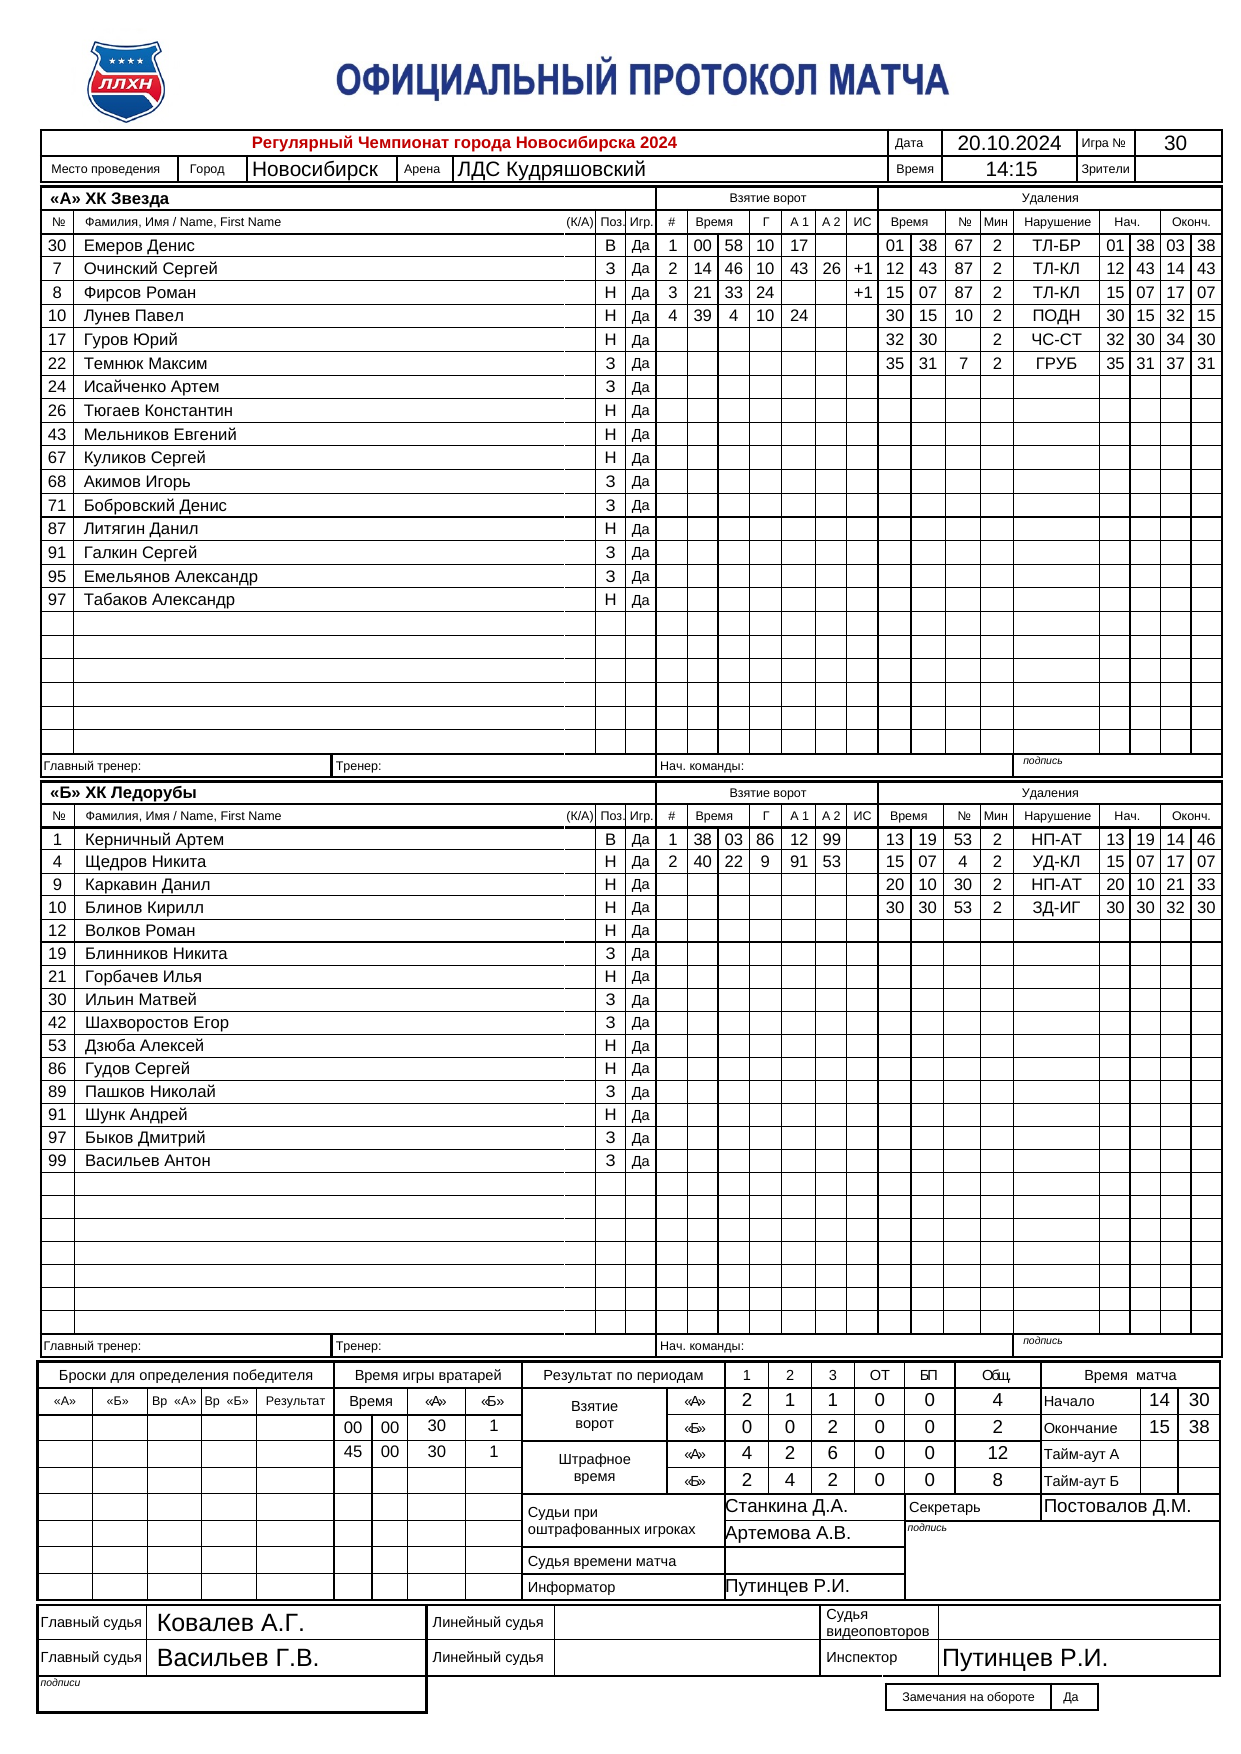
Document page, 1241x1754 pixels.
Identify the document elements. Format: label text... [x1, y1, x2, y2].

table_cell 9 [750, 850, 781, 872]
table_cell # [657, 805, 687, 826]
table_cell 30 [1100, 896, 1129, 918]
table_cell [1099, 1682, 1220, 1711]
table_cell Главный тренер: [42, 1335, 330, 1356]
table_header 20.10.2024 [943, 131, 1076, 155]
table_cell [74, 636, 564, 658]
table_cell 03 [719, 829, 749, 849]
table_cell 53 [944, 829, 980, 849]
picture [5, 28, 1179, 129]
table_cell Мельников Евгений [74, 423, 564, 445]
table_cell [847, 328, 877, 351]
table_cell А 1 [782, 211, 815, 233]
table_cell 37 [1161, 352, 1190, 374]
table_cell [1014, 636, 1099, 658]
table_cell [946, 730, 980, 753]
table_cell [565, 730, 595, 753]
table_cell [202, 1521, 256, 1546]
table_cell Игр. [626, 211, 655, 233]
table_cell 33 [719, 281, 749, 303]
table_cell Да [626, 494, 655, 516]
table_cell [719, 636, 749, 658]
table_cell [847, 989, 877, 1011]
table_header Время матча [1042, 1363, 1219, 1387]
table_cell [565, 518, 595, 540]
table_cell [1100, 1265, 1129, 1287]
table_cell 15 [1100, 281, 1129, 303]
table_cell «А» [39, 1389, 92, 1413]
table_cell З [596, 1012, 625, 1033]
table_cell Темнюк Максим [74, 352, 564, 374]
table_cell 95 [42, 565, 73, 587]
table_cell [1014, 612, 1099, 634]
table_cell [565, 1150, 595, 1172]
table_cell Куликов Сергей [74, 446, 564, 469]
table_cell [202, 1441, 256, 1467]
table_cell [816, 943, 846, 964]
table_cell [912, 470, 945, 493]
table_cell [816, 1150, 846, 1172]
table_cell [657, 1265, 687, 1287]
table_cell [912, 1081, 943, 1103]
table_cell [847, 683, 877, 706]
table_cell Да [626, 874, 655, 895]
table_cell [847, 541, 877, 564]
table_cell [202, 1547, 256, 1573]
table_cell [750, 636, 781, 658]
table_cell [847, 896, 877, 918]
table_cell [1161, 518, 1190, 540]
table_cell [42, 683, 73, 706]
table_cell [782, 920, 815, 941]
table_cell Время [889, 157, 941, 181]
table_cell 38 [688, 829, 717, 849]
table_cell 24 [42, 376, 73, 398]
table_cell [750, 1127, 781, 1149]
table_cell [879, 1196, 910, 1218]
table_cell [1131, 1196, 1160, 1218]
table_cell [816, 1219, 846, 1241]
table_cell [565, 446, 595, 469]
table_cell [847, 399, 877, 422]
table_cell [42, 636, 73, 658]
table_cell [981, 399, 1013, 422]
table_cell Путинцев Р.И. [939, 1640, 1219, 1675]
table_cell [1131, 943, 1160, 964]
table_cell [782, 446, 815, 469]
table_cell [816, 541, 846, 564]
table_cell Да [626, 920, 655, 941]
table_cell [782, 966, 815, 987]
table_cell 30 [1131, 896, 1160, 918]
table_cell 53 [944, 896, 980, 918]
table_cell [39, 1574, 92, 1599]
table_cell [879, 1150, 910, 1172]
table_cell Н [596, 305, 625, 327]
table_cell [1161, 1012, 1190, 1033]
table_cell Щедров Никита [75, 850, 564, 872]
table_cell [816, 1104, 846, 1126]
table_cell [981, 518, 1013, 540]
table_cell [202, 1574, 256, 1599]
table_cell [657, 1288, 687, 1310]
table_cell [1100, 1058, 1129, 1079]
table_cell [565, 423, 595, 445]
table_cell Да [626, 588, 655, 611]
table_cell [1014, 518, 1099, 540]
table_cell Блинников Никита [75, 943, 564, 964]
table_cell ГРУБ [1014, 352, 1099, 374]
table_cell 12 [782, 829, 815, 849]
table_cell [816, 470, 846, 493]
table_cell [1192, 1288, 1221, 1310]
table_cell Гуров Юрий [74, 328, 564, 351]
table_cell [688, 943, 717, 964]
table_cell ИС [847, 211, 877, 233]
table_cell [782, 518, 815, 540]
table_cell № [944, 805, 980, 826]
table_cell [847, 1058, 877, 1079]
table_cell [816, 659, 846, 682]
table_cell [565, 588, 595, 611]
table_cell [1161, 1265, 1190, 1287]
table_cell [626, 1242, 655, 1264]
table_cell 91 [782, 850, 815, 872]
table_cell Путинцев Р.И. [726, 1575, 904, 1599]
table_cell [912, 920, 943, 941]
table_cell [1100, 683, 1129, 706]
table_cell [657, 1150, 687, 1172]
table_cell Да [626, 1127, 655, 1149]
table_cell Результат [257, 1389, 333, 1413]
table_cell Быков Дмитрий [75, 1127, 564, 1149]
table_cell 87 [42, 518, 73, 540]
table_cell [373, 1468, 407, 1493]
table_cell (К/А) [565, 805, 595, 826]
table_cell [688, 1081, 717, 1103]
table_cell [816, 1288, 846, 1310]
table_cell [657, 1127, 687, 1149]
table_cell [202, 1494, 256, 1520]
table_cell Вр «А» [148, 1389, 201, 1413]
table_cell Шахворостов Егор [75, 1012, 564, 1033]
table_cell [1192, 565, 1221, 587]
table_cell [565, 399, 595, 422]
table_cell [981, 565, 1013, 587]
table_cell [782, 541, 815, 564]
table_cell Время [879, 211, 945, 233]
table_cell [565, 1058, 595, 1079]
table_cell Да [626, 1058, 655, 1079]
table_cell [1100, 636, 1129, 658]
table_cell [879, 1265, 910, 1287]
table_cell [1100, 1311, 1129, 1333]
table_cell [847, 1150, 877, 1172]
table_cell [1192, 1196, 1221, 1218]
table_cell [816, 328, 846, 351]
table_cell [847, 1242, 877, 1264]
table_cell [1161, 612, 1190, 634]
table_cell [688, 588, 717, 611]
table_cell 10 [750, 235, 781, 256]
table_cell [202, 1468, 256, 1493]
table_cell 1 [812, 1389, 854, 1413]
table_cell [74, 659, 564, 682]
table_cell 12 [42, 920, 74, 941]
table_cell [944, 1173, 980, 1195]
table_cell [750, 541, 781, 564]
table_cell [626, 707, 655, 729]
table_header Взятие ворот [657, 188, 877, 209]
table_cell [596, 1219, 625, 1241]
table_cell Нарушение [1014, 805, 1099, 826]
table_cell В [596, 829, 625, 849]
table_cell [719, 494, 749, 516]
table_cell [626, 636, 655, 658]
table_cell 00 [688, 235, 717, 256]
table_cell [782, 612, 815, 634]
table_cell [148, 1468, 201, 1493]
table_cell [981, 1127, 1013, 1149]
table_cell [1014, 730, 1099, 753]
table_cell Линейный судья [428, 1640, 554, 1675]
table_header ОТ [855, 1363, 904, 1387]
table_cell [879, 1012, 910, 1033]
table_cell [1100, 399, 1129, 422]
table_cell [1192, 683, 1221, 706]
table_header «Б» ХК Ледорубы [42, 783, 655, 803]
table_cell 14 [1141, 1389, 1177, 1413]
table_cell [1161, 399, 1190, 422]
table_cell [879, 1219, 910, 1241]
table_cell [1192, 730, 1221, 753]
table_cell [981, 494, 1013, 516]
table_cell [981, 730, 1013, 753]
table_cell [688, 565, 717, 587]
table_cell Да [626, 850, 655, 872]
table_cell Оконч. [1161, 805, 1221, 826]
table_cell [1192, 1012, 1221, 1033]
table_cell 30 [1192, 328, 1221, 351]
table_cell [1192, 494, 1221, 516]
table_cell Да [626, 399, 655, 422]
table_cell [912, 659, 945, 682]
table_cell [816, 636, 846, 658]
table_cell [148, 1521, 201, 1546]
table_cell [847, 966, 877, 987]
table_cell 10 [946, 305, 980, 327]
table_cell 1 [769, 1389, 811, 1413]
table_cell [1161, 494, 1190, 516]
table_cell 4 [42, 850, 74, 872]
table_cell [688, 636, 717, 658]
table_cell [719, 399, 749, 422]
table_cell [816, 352, 846, 374]
table_cell ЧС-СТ [1014, 328, 1099, 351]
table_cell Да [626, 281, 655, 303]
table_cell 31 [1131, 352, 1160, 374]
table_cell [39, 1416, 92, 1440]
table_cell [912, 446, 945, 469]
table_cell [782, 328, 815, 351]
table_cell [1192, 1265, 1221, 1287]
table_cell Да [626, 518, 655, 540]
table_cell 43 [1192, 257, 1221, 280]
table_cell [750, 659, 781, 682]
table_cell [981, 588, 1013, 611]
table_cell «А» [668, 1442, 724, 1467]
table_cell [946, 659, 980, 682]
table_cell [148, 1441, 201, 1467]
table_cell [1100, 920, 1129, 941]
table_cell 07 [912, 850, 943, 872]
table_cell [75, 1196, 564, 1218]
table_cell [719, 612, 749, 634]
table_cell 38 [912, 235, 945, 256]
table_cell 33 [1192, 874, 1221, 895]
table_cell [1161, 1035, 1190, 1057]
table_cell 0 [905, 1415, 954, 1440]
table_cell Табаков Александр [74, 588, 564, 611]
table_cell [565, 257, 595, 280]
table_cell 4 [944, 850, 980, 872]
table_cell [1131, 1173, 1160, 1195]
table_cell [565, 1196, 595, 1218]
table_cell [912, 730, 945, 753]
table_cell подпись [1014, 755, 1221, 776]
table_cell [879, 612, 910, 634]
table_cell [981, 1058, 1013, 1079]
table_cell [847, 707, 877, 729]
table_cell [750, 1265, 781, 1287]
table_cell [1131, 730, 1160, 753]
table_cell [688, 659, 717, 682]
table_cell [688, 730, 717, 753]
table_cell [944, 1265, 980, 1287]
table_cell [1100, 707, 1129, 729]
table_cell [1161, 683, 1190, 706]
table_cell [719, 470, 749, 493]
table_cell № [42, 211, 73, 233]
table_cell [1141, 1468, 1177, 1493]
table_cell Н [596, 1035, 625, 1057]
table_cell [816, 1311, 846, 1333]
table_cell [1161, 541, 1190, 564]
table_cell [782, 1081, 815, 1103]
table_cell «Б» [93, 1389, 147, 1413]
table_cell Город [179, 157, 246, 181]
table_cell 46 [719, 257, 749, 280]
table_header Время игры вратарей [335, 1363, 521, 1387]
table_cell [408, 1574, 465, 1599]
table_cell [1161, 1242, 1190, 1264]
table_cell 43 [782, 257, 815, 280]
table_cell [1161, 730, 1190, 753]
table_cell [565, 1012, 595, 1033]
table_cell [626, 730, 655, 753]
table_cell [946, 612, 980, 634]
table_cell [719, 328, 749, 351]
table_cell [782, 1127, 815, 1149]
table_cell [657, 683, 687, 706]
table_cell Время [688, 211, 749, 233]
table_cell [912, 1173, 943, 1195]
table_cell З [596, 541, 625, 564]
table_cell Да [626, 829, 655, 849]
table_cell [39, 1521, 92, 1546]
table_cell [1131, 565, 1160, 587]
table_cell Место проведения [42, 157, 177, 181]
table_cell Блинов Кирилл [75, 896, 564, 918]
table_cell Нач. [1100, 211, 1160, 233]
table_cell [466, 1468, 521, 1493]
table_cell 2 [981, 328, 1013, 351]
table_cell [912, 1311, 943, 1333]
table_cell [946, 541, 980, 564]
table_cell [1014, 1104, 1099, 1126]
table_cell [688, 1035, 717, 1057]
table_header 2 [769, 1363, 811, 1387]
table_cell [565, 328, 595, 351]
table_cell [847, 235, 877, 256]
table_cell 2 [981, 305, 1013, 327]
table_cell [912, 989, 943, 1011]
table_cell [75, 1288, 564, 1310]
table_cell «А» [668, 1389, 724, 1413]
table_cell [1161, 1127, 1190, 1149]
table_cell Бобровский Денис [74, 494, 564, 516]
table_cell 30 [1100, 305, 1129, 327]
table_header Общ. [956, 1363, 1040, 1387]
table_cell +1 [847, 281, 877, 303]
table_cell «Б» [668, 1415, 724, 1440]
table_cell [1131, 1104, 1160, 1126]
table_cell [816, 281, 846, 303]
table_cell Нач. [1100, 805, 1160, 826]
table_cell [946, 423, 980, 445]
table_cell 01 [879, 235, 910, 256]
table_cell [1192, 943, 1221, 964]
table_cell [879, 1288, 910, 1310]
table_cell [1161, 1311, 1190, 1333]
table_cell [750, 328, 781, 351]
table_cell Главный судья [39, 1640, 146, 1675]
table_cell Нач. команды: [657, 755, 1012, 776]
table_cell 2 [981, 829, 1013, 849]
table_cell Н [596, 1058, 625, 1079]
table_cell [688, 423, 717, 445]
table_cell [1014, 659, 1099, 682]
table_cell [912, 423, 945, 445]
table_cell [719, 707, 749, 729]
table_cell Фамилия, Имя / Name, First Name [74, 211, 565, 233]
table_cell Главный тренер: [42, 755, 330, 776]
table_cell Да [626, 1035, 655, 1057]
table_cell [1131, 707, 1160, 729]
table_cell Волков Роман [75, 920, 564, 941]
table_cell ТЛ-КЛ [1014, 257, 1099, 280]
table_cell [1192, 1081, 1221, 1103]
table_cell [1192, 920, 1221, 941]
table_cell Н [596, 850, 625, 872]
table_cell [750, 588, 781, 611]
table_cell # [657, 211, 687, 233]
table_cell [750, 730, 781, 753]
table_cell [946, 588, 980, 611]
table_cell [626, 659, 655, 682]
table_cell Секретарь [906, 1495, 1040, 1520]
table_cell Н [596, 1104, 625, 1126]
table_cell [657, 541, 687, 564]
table_cell [1131, 966, 1160, 987]
table_cell 91 [42, 1104, 74, 1126]
table_cell [847, 659, 877, 682]
table_cell [944, 920, 980, 941]
table_cell 30 [1131, 328, 1160, 351]
table_cell [688, 1104, 717, 1126]
table_cell [1100, 423, 1129, 445]
table_cell 15 [879, 281, 910, 303]
table_cell [944, 989, 980, 1011]
table_cell [408, 1547, 465, 1573]
table_cell Н [596, 896, 625, 918]
table_cell [257, 1416, 333, 1440]
table_cell 15 [1100, 850, 1129, 872]
table_cell [1161, 659, 1190, 682]
table_cell [1100, 518, 1129, 540]
table_cell [816, 446, 846, 469]
table_cell [75, 1173, 564, 1195]
table_cell 1 [657, 829, 687, 849]
table_cell Да [626, 1104, 655, 1126]
table_cell [626, 1311, 655, 1333]
table_cell [596, 1265, 625, 1287]
table_cell [1131, 518, 1160, 540]
table_cell [879, 707, 910, 729]
table_cell [688, 376, 717, 398]
table_cell Да [626, 235, 655, 256]
table_cell [719, 1081, 749, 1103]
table_cell [1131, 1035, 1160, 1057]
table_cell 01 [1100, 235, 1129, 256]
table_cell [816, 376, 846, 398]
table_cell [816, 399, 846, 422]
table_cell [1192, 1104, 1221, 1126]
table_cell [466, 1521, 521, 1546]
table_cell [750, 352, 781, 374]
table_cell [1100, 1288, 1129, 1310]
table_cell [565, 305, 595, 327]
table_cell [782, 565, 815, 587]
table_cell [782, 1288, 815, 1310]
table_cell [565, 874, 595, 895]
table_cell Поз. [596, 805, 625, 826]
table_cell [879, 1081, 910, 1103]
table_cell 7 [946, 352, 980, 374]
table_cell [1192, 470, 1221, 493]
table_cell [688, 470, 717, 493]
table_cell [981, 943, 1013, 964]
table_cell [981, 1012, 1013, 1033]
table_cell 0 [769, 1415, 811, 1440]
table_cell Н [596, 446, 625, 469]
table_cell 38 [1179, 1415, 1219, 1440]
table_cell Н [596, 920, 625, 941]
table_cell [879, 989, 910, 1011]
table_cell [1161, 1173, 1190, 1195]
table_cell Зрители [1078, 157, 1134, 181]
table_cell 34 [1161, 328, 1190, 351]
table_cell [912, 1196, 943, 1218]
table_cell [782, 989, 815, 1011]
table_cell [912, 1012, 943, 1033]
table_cell 0 [726, 1415, 768, 1440]
table_cell № [946, 211, 980, 233]
table_cell 4 [657, 305, 687, 327]
table_cell [1014, 1196, 1099, 1218]
table_cell ТЛ-КЛ [1014, 281, 1099, 303]
table_cell [688, 1242, 717, 1264]
table_cell Оконч. [1161, 211, 1221, 233]
table_cell [1192, 1058, 1221, 1079]
table_cell Г [750, 211, 781, 233]
table_cell [1192, 423, 1221, 445]
table_cell [626, 683, 655, 706]
table_cell З [596, 494, 625, 516]
table_cell [42, 1265, 74, 1287]
table_cell [782, 1104, 815, 1126]
table_cell Н [596, 874, 625, 895]
table_cell 35 [879, 352, 910, 374]
table_header Дата [889, 131, 941, 155]
table_cell [879, 518, 910, 540]
table_cell [946, 494, 980, 516]
table_cell [688, 541, 717, 564]
table_cell [657, 423, 687, 445]
table_cell [847, 1265, 877, 1287]
table_cell [719, 1035, 749, 1057]
table_cell [257, 1494, 333, 1520]
table_cell [39, 1494, 92, 1520]
table_cell Главный судья [39, 1606, 146, 1639]
table_cell [335, 1574, 371, 1599]
table_cell [1161, 470, 1190, 493]
table_cell [981, 989, 1013, 1011]
table_cell [750, 966, 781, 987]
table_cell Да [626, 328, 655, 351]
table_cell [688, 966, 717, 987]
table_cell Да [626, 352, 655, 374]
table_cell [1131, 446, 1160, 469]
table_cell 30 [879, 305, 910, 327]
table_cell З [596, 565, 625, 587]
table_cell [373, 1494, 407, 1520]
table_cell [750, 920, 781, 941]
table_cell [565, 1173, 595, 1195]
table_cell [944, 1127, 980, 1149]
table_cell Арена [398, 157, 452, 181]
table_cell Н [596, 966, 625, 987]
table_cell [1014, 1288, 1099, 1310]
table_cell 21 [1161, 874, 1190, 895]
table_cell 12 [1100, 257, 1129, 280]
table_cell [1131, 683, 1160, 706]
table_cell Лунев Павел [74, 305, 564, 327]
table_cell [981, 920, 1013, 941]
table_cell [944, 1104, 980, 1126]
table_cell [74, 683, 564, 706]
table_cell 2 [981, 235, 1013, 256]
table_cell Тайм-аут А [1042, 1441, 1140, 1467]
table_cell 0 [905, 1468, 954, 1493]
table_cell [428, 1677, 882, 1711]
table_cell Да [626, 446, 655, 469]
table_cell «Б» [668, 1468, 724, 1493]
table_cell Да [626, 541, 655, 564]
table_cell [719, 1288, 749, 1310]
table_cell ЛДС Кудряшовский [454, 157, 887, 181]
table_cell 24 [782, 305, 815, 327]
table_cell [75, 1242, 564, 1264]
table_cell «А» [408, 1389, 465, 1413]
table_cell Литягин Данил [74, 518, 564, 540]
table_cell [1161, 1196, 1190, 1218]
table_cell [657, 494, 687, 516]
table_cell [565, 1081, 595, 1103]
table_cell [847, 494, 877, 516]
table_header 1 [726, 1363, 768, 1387]
table_cell [912, 1058, 943, 1079]
table_cell [257, 1468, 333, 1493]
table_cell Окончание [1042, 1415, 1140, 1440]
table_cell [466, 1494, 521, 1520]
table_cell 87 [946, 281, 980, 303]
table_cell [719, 874, 749, 895]
table_header Броски для определения победителя [39, 1363, 333, 1387]
table_cell [657, 1104, 687, 1126]
table_cell [750, 1242, 781, 1264]
table_cell [816, 305, 846, 327]
table_cell [1100, 730, 1129, 753]
table_cell [944, 1058, 980, 1079]
table_cell [719, 659, 749, 682]
table_cell 32 [879, 328, 910, 351]
table_cell [981, 541, 1013, 564]
table_cell 0 [855, 1442, 904, 1467]
table_cell [912, 399, 945, 422]
table_cell 97 [42, 588, 73, 611]
table_cell [847, 376, 877, 398]
table_cell 21 [688, 281, 717, 303]
table_cell [750, 1173, 781, 1195]
table_cell Каркавин Данил [75, 874, 564, 895]
table_header Результат по периодам [523, 1363, 724, 1387]
table_cell [847, 1288, 877, 1310]
table_cell [879, 659, 910, 682]
table_cell [688, 1173, 717, 1195]
table_cell [1100, 376, 1129, 398]
table_cell 99 [816, 829, 846, 849]
table_cell [816, 874, 846, 895]
table_cell [750, 683, 781, 706]
table_cell [816, 1196, 846, 1218]
table_header 30 [1136, 131, 1221, 155]
table_cell [257, 1547, 333, 1573]
table_cell [912, 1035, 943, 1057]
table_cell [750, 1196, 781, 1218]
table_cell 22 [42, 352, 73, 374]
table_cell [981, 707, 1013, 729]
table_cell Судья времени матча [523, 1548, 724, 1573]
table_cell [565, 1104, 595, 1126]
table_cell 30 [879, 896, 910, 918]
table_cell НП-АТ [1014, 874, 1099, 895]
table_cell [816, 1012, 846, 1033]
table_cell 67 [946, 235, 980, 256]
table_cell [1161, 1150, 1190, 1172]
table_cell [93, 1416, 147, 1440]
table_cell [335, 1494, 371, 1520]
table_cell [912, 541, 945, 564]
table_cell [750, 399, 781, 422]
table_cell [373, 1574, 407, 1599]
table_cell [981, 423, 1013, 445]
table_cell [257, 1574, 333, 1599]
table_cell [39, 1547, 92, 1573]
table_cell [148, 1416, 201, 1440]
table_cell [1014, 943, 1099, 964]
table_cell 4 [719, 305, 749, 327]
table_cell 15 [1192, 305, 1221, 327]
table_cell [1014, 966, 1099, 987]
table_cell 21 [42, 966, 74, 987]
table_cell [688, 446, 717, 469]
table_cell Тайм-аут Б [1042, 1468, 1140, 1493]
table_cell Нач. команды: [657, 1335, 1012, 1356]
table_cell [719, 896, 749, 918]
table_cell 30 [42, 989, 74, 1011]
table_cell [719, 1173, 749, 1195]
table_cell [657, 565, 687, 587]
table_cell [782, 1196, 815, 1218]
table_cell [1100, 943, 1129, 964]
table_cell З [596, 1127, 625, 1149]
table_cell [1100, 1242, 1129, 1264]
table_cell [565, 1265, 595, 1287]
table_cell [657, 1219, 687, 1241]
table_cell [373, 1547, 407, 1573]
table_cell [816, 966, 846, 987]
table_cell [879, 399, 910, 422]
table_cell ИС [847, 805, 877, 826]
table_cell [1014, 423, 1099, 445]
table_cell Ковалев А.Г. [147, 1606, 425, 1639]
table_cell [847, 874, 877, 895]
table_cell [750, 446, 781, 469]
table_cell 30 [408, 1416, 465, 1440]
table_cell [657, 943, 687, 964]
table_cell [946, 328, 980, 351]
table_cell [596, 1311, 625, 1333]
table_cell [912, 588, 945, 611]
table_cell [1100, 565, 1129, 587]
table_cell [816, 1173, 846, 1195]
table_cell Инспектор [821, 1640, 938, 1675]
table_cell [688, 1058, 717, 1079]
table_cell [565, 1127, 595, 1149]
table_cell [1100, 1150, 1129, 1172]
table_cell [750, 565, 781, 587]
table_cell [981, 470, 1013, 493]
table_cell 8 [42, 281, 73, 303]
table_cell [782, 1242, 815, 1264]
table_cell [565, 1219, 595, 1241]
table_cell [1131, 1012, 1160, 1033]
table_cell Мин [981, 805, 1013, 826]
table_cell З [596, 1081, 625, 1103]
table_cell [816, 989, 846, 1011]
table_cell Н [596, 518, 625, 540]
table_cell 43 [912, 257, 945, 280]
table_cell [596, 1242, 625, 1264]
table_cell [816, 612, 846, 634]
table_cell [688, 399, 717, 422]
table_cell [1141, 1441, 1177, 1467]
table_cell 2 [769, 1442, 811, 1467]
table_cell 68 [42, 470, 73, 493]
table_cell [1014, 1035, 1099, 1057]
table_cell [944, 1012, 980, 1033]
table_cell [782, 943, 815, 964]
table_cell [847, 829, 877, 849]
table_cell З [596, 352, 625, 374]
table_cell [1014, 707, 1099, 729]
table_cell 14 [688, 257, 717, 280]
table_cell [912, 1104, 943, 1126]
table_cell [1014, 399, 1099, 422]
table_cell [981, 1219, 1013, 1241]
table_cell подпись [906, 1522, 1219, 1599]
table_cell [1131, 1127, 1160, 1149]
table_cell [565, 1242, 595, 1264]
table_cell [946, 683, 980, 706]
table_cell [816, 518, 846, 540]
table_cell 15 [1141, 1415, 1177, 1440]
table_cell [816, 1058, 846, 1079]
table_cell [1014, 1127, 1099, 1149]
table_cell [946, 565, 980, 587]
table_cell 10 [750, 305, 781, 327]
table_cell [719, 423, 749, 445]
table_cell [816, 1127, 846, 1149]
table_cell [688, 1265, 717, 1287]
table_cell [565, 1311, 595, 1333]
table_cell [74, 730, 564, 753]
table_cell 2 [657, 850, 687, 872]
table_cell [782, 1219, 815, 1241]
table_cell 14 [1161, 257, 1190, 280]
table_cell 15 [912, 305, 945, 327]
table_cell [847, 423, 877, 445]
table_cell 87 [946, 257, 980, 280]
table_cell [688, 352, 717, 374]
table_cell [879, 470, 910, 493]
table_cell [750, 1219, 781, 1241]
table_cell [688, 707, 717, 729]
table_cell [1131, 1150, 1160, 1172]
table_cell [1161, 943, 1190, 964]
table_cell Да [626, 1081, 655, 1103]
table_cell [1014, 541, 1099, 564]
table_cell З [596, 989, 625, 1011]
table_cell [981, 1242, 1013, 1264]
table_cell [879, 588, 910, 611]
table_cell [847, 636, 877, 658]
table_cell [657, 328, 687, 351]
table_cell [335, 1521, 371, 1546]
table_cell 2 [981, 352, 1013, 374]
table_cell [847, 1035, 877, 1057]
table_cell 2 [981, 874, 1013, 895]
table_cell [657, 1012, 687, 1033]
table_cell [42, 612, 73, 634]
table_cell [657, 874, 687, 895]
table_cell [719, 1219, 749, 1241]
table_cell [912, 518, 945, 540]
table_cell [750, 376, 781, 398]
table_cell Вр «Б» [202, 1389, 256, 1413]
table_cell [1131, 989, 1160, 1011]
table_cell [847, 1311, 877, 1333]
table_cell [750, 943, 781, 964]
table_cell [555, 1640, 819, 1675]
table_cell [688, 328, 717, 351]
table_cell [782, 683, 815, 706]
table_cell [719, 1265, 749, 1287]
table_cell Дзюба Алексей [75, 1035, 564, 1057]
table_cell [93, 1494, 147, 1520]
table_cell [1100, 1081, 1129, 1103]
table_cell 2 [726, 1389, 768, 1413]
table_cell Емеров Денис [74, 235, 564, 256]
table_cell 0 [855, 1389, 904, 1413]
table_cell Да [626, 1012, 655, 1033]
table_cell [782, 1265, 815, 1287]
table_cell [1192, 1035, 1221, 1057]
table_cell [1192, 989, 1221, 1011]
table_cell [565, 281, 595, 303]
table_cell 43 [42, 423, 73, 445]
table_cell [42, 730, 73, 753]
table_cell [1014, 565, 1099, 587]
table_cell 20 [879, 874, 910, 895]
table_cell 2 [812, 1468, 854, 1493]
table_cell [847, 612, 877, 634]
table_cell [782, 588, 815, 611]
table_header Удаления [879, 188, 1221, 209]
table_cell [42, 1196, 74, 1218]
table_cell [879, 1104, 910, 1126]
table_cell [719, 1012, 749, 1033]
table_cell [750, 612, 781, 634]
table_cell [879, 376, 910, 398]
table_cell [1100, 1035, 1129, 1057]
table_cell [688, 1288, 717, 1310]
table_cell 30 [408, 1441, 465, 1467]
table_cell [42, 707, 73, 729]
table_cell [847, 1196, 877, 1218]
table_cell [719, 1311, 749, 1333]
table_cell Шунк Андрей [75, 1104, 564, 1126]
table_cell Пашков Николай [75, 1081, 564, 1103]
table_cell 46 [1192, 829, 1221, 849]
table_cell [626, 1173, 655, 1195]
table_cell [879, 1127, 910, 1149]
table_cell [657, 730, 687, 753]
table_cell [93, 1574, 147, 1599]
table_cell [1192, 707, 1221, 729]
table_cell 10 [912, 874, 943, 895]
table_cell [719, 588, 749, 611]
table_header Игра № [1078, 131, 1134, 155]
table_cell +1 [847, 257, 877, 280]
table_cell 15 [1131, 305, 1160, 327]
table_cell [1100, 1104, 1129, 1126]
table_cell [816, 235, 846, 256]
table_cell [202, 1416, 256, 1440]
table_cell [912, 707, 945, 729]
table_cell [1161, 966, 1190, 987]
table_cell [726, 1548, 904, 1573]
table_cell [657, 1035, 687, 1057]
table_cell [981, 1288, 1013, 1310]
table_cell А 2 [816, 805, 846, 826]
table_cell [74, 612, 564, 634]
table_cell [912, 376, 945, 398]
table_cell 91 [42, 541, 73, 564]
table_cell [1192, 966, 1221, 987]
table_cell [1100, 494, 1129, 516]
table_cell [657, 707, 687, 729]
table_cell [626, 1196, 655, 1218]
table_cell НП-АТ [1014, 829, 1099, 849]
table_cell [1131, 588, 1160, 611]
table_cell [39, 1468, 92, 1493]
table_cell [1192, 518, 1221, 540]
table_cell [1014, 588, 1099, 611]
table_cell [816, 588, 846, 611]
table_cell [1192, 612, 1221, 634]
table_cell Да [626, 1150, 655, 1172]
table_cell [565, 707, 595, 729]
table_cell [565, 659, 595, 682]
table_cell Новосибирск [248, 157, 396, 181]
table_cell [879, 1173, 910, 1195]
table_cell «Б » [466, 1389, 521, 1413]
table_header Замечания на обороте [887, 1685, 1050, 1709]
table_cell [657, 659, 687, 682]
table_cell [1100, 989, 1129, 1011]
table_cell [879, 565, 910, 587]
table_cell 13 [879, 829, 910, 849]
table_cell [912, 943, 943, 964]
table_cell Керничный Артем [75, 829, 564, 849]
table_cell Время [879, 805, 943, 826]
table_cell [782, 1150, 815, 1172]
table_cell [688, 612, 717, 634]
table_cell [1161, 1288, 1190, 1310]
table_cell [1192, 376, 1221, 398]
table_cell [719, 565, 749, 587]
table_cell [1192, 1219, 1221, 1241]
table_cell [944, 1219, 980, 1241]
table_cell [816, 1265, 846, 1287]
table_cell [74, 707, 564, 729]
table_cell [657, 470, 687, 493]
table_cell [719, 683, 749, 706]
table_cell [1131, 1058, 1160, 1079]
table_cell [816, 1081, 846, 1103]
table_cell [565, 896, 595, 918]
table_cell [879, 1311, 910, 1333]
table_cell 0 [855, 1415, 904, 1440]
table_cell [946, 446, 980, 469]
table_cell [912, 636, 945, 658]
table_cell 19 [912, 829, 943, 849]
table_cell 30 [42, 235, 73, 256]
table_cell [750, 874, 781, 895]
table_cell [847, 305, 877, 327]
table_cell [981, 1150, 1013, 1172]
table_cell 3 [657, 281, 687, 303]
table_cell [93, 1521, 147, 1546]
table_cell Да [626, 376, 655, 398]
table_cell 0 [905, 1442, 954, 1467]
table_cell Н [596, 588, 625, 611]
table_cell 0 [905, 1389, 954, 1413]
table_cell 31 [1192, 352, 1221, 374]
table_cell [782, 352, 815, 374]
table_cell 32 [1161, 305, 1190, 327]
table_cell [946, 636, 980, 658]
table_cell 17 [1161, 850, 1190, 872]
table_cell [1192, 659, 1221, 682]
table_cell [1161, 1081, 1190, 1103]
table_cell [42, 1311, 74, 1333]
table_cell [626, 1288, 655, 1310]
table_cell [719, 920, 749, 941]
table_cell [565, 541, 595, 564]
table_cell [1014, 1219, 1099, 1241]
table_cell [1192, 636, 1221, 658]
table_cell [981, 1173, 1013, 1195]
table_cell Да [626, 257, 655, 280]
table_cell [565, 850, 595, 872]
table_cell [42, 1242, 74, 1264]
table_cell [1192, 1127, 1221, 1149]
table_cell [596, 707, 625, 729]
table_cell [750, 1104, 781, 1126]
table_cell [1014, 1058, 1099, 1079]
table_cell [1192, 541, 1221, 564]
table_cell Игр. [626, 805, 655, 826]
table_cell [657, 920, 687, 941]
table_cell [719, 541, 749, 564]
table_cell [1131, 1288, 1160, 1310]
table_cell [1014, 1311, 1099, 1333]
table_cell [981, 1196, 1013, 1218]
table_header Удаления [879, 783, 1221, 803]
table_cell [565, 235, 595, 256]
table_cell Да [626, 305, 655, 327]
table_cell [1014, 1081, 1099, 1103]
table_cell Гудов Сергей [75, 1058, 564, 1079]
table_cell 2 [812, 1415, 854, 1440]
table_cell [657, 1173, 687, 1195]
table_cell 7 [42, 257, 73, 280]
table_cell [1014, 376, 1099, 398]
table_cell [466, 1574, 521, 1599]
table_cell Начало [1042, 1389, 1140, 1413]
table_cell 00 [373, 1416, 407, 1440]
table_cell [657, 612, 687, 634]
table_cell [1100, 1173, 1129, 1195]
table_cell Время [688, 805, 749, 826]
table_cell [1100, 1127, 1129, 1149]
table_cell [981, 376, 1013, 398]
table_cell Фамилия, Имя / Name, First Name [75, 805, 565, 826]
table_cell [1131, 636, 1160, 658]
table_cell Да [626, 896, 655, 918]
table_cell Н [596, 281, 625, 303]
table_cell [42, 1173, 74, 1195]
table_cell 00 [373, 1441, 407, 1467]
table_cell [39, 1441, 92, 1467]
table_cell [596, 636, 625, 658]
table_cell [750, 494, 781, 516]
table_cell [1192, 1173, 1221, 1195]
table_cell [657, 518, 687, 540]
table_cell [1100, 612, 1129, 634]
table_cell [1136, 157, 1221, 181]
table_cell [816, 920, 846, 941]
table_cell Тренер: [333, 1335, 655, 1356]
table_cell [981, 446, 1013, 469]
table_cell [596, 730, 625, 753]
table_cell [816, 896, 846, 918]
table_cell [257, 1521, 333, 1546]
table_cell [847, 588, 877, 611]
table_cell [847, 1012, 877, 1033]
table_cell [565, 920, 595, 941]
table_cell [879, 636, 910, 658]
table_cell [816, 494, 846, 516]
table_cell [565, 612, 595, 634]
table_cell 53 [816, 850, 846, 872]
table_cell [1014, 1150, 1099, 1172]
table_cell Н [596, 399, 625, 422]
table_cell [750, 470, 781, 493]
table_cell 10 [750, 257, 781, 280]
table_cell Мин [981, 211, 1013, 233]
table_cell 26 [42, 399, 73, 422]
table_cell [719, 1058, 749, 1079]
table_cell 39 [688, 305, 717, 327]
table_cell [944, 1311, 980, 1333]
table_cell [565, 376, 595, 398]
table_cell [1100, 446, 1129, 469]
table_cell Н [596, 328, 625, 351]
table_cell 12 [879, 257, 910, 280]
table_cell 8 [956, 1468, 1040, 1493]
table_cell 30 [1179, 1389, 1219, 1413]
table_cell Г [750, 805, 781, 826]
table_cell [565, 352, 595, 374]
table_cell [657, 1058, 687, 1079]
table_cell 1 [466, 1416, 521, 1440]
table_cell [847, 1081, 877, 1103]
table_cell [1161, 588, 1190, 611]
table_cell [1192, 446, 1221, 469]
table_cell [981, 1104, 1013, 1126]
table_cell 30 [944, 874, 980, 895]
table_cell Да [626, 470, 655, 493]
table_cell [335, 1468, 371, 1493]
table_cell [981, 1081, 1013, 1103]
table_cell [93, 1468, 147, 1493]
table_cell 2 [981, 281, 1013, 303]
table_cell [1100, 1219, 1129, 1241]
table_cell [912, 612, 945, 634]
table_cell ПОДН [1014, 305, 1099, 327]
table_cell [657, 636, 687, 658]
table_cell 0 [855, 1468, 904, 1493]
table_cell [750, 707, 781, 729]
table_cell [946, 470, 980, 493]
table_cell Очинский Сергей [74, 257, 564, 280]
table_cell 1 [657, 235, 687, 256]
table_cell [42, 1288, 74, 1310]
table_cell 4 [726, 1442, 768, 1467]
table_cell [565, 470, 595, 493]
table_cell [782, 399, 815, 422]
table_cell В [596, 235, 625, 256]
table_cell [596, 683, 625, 706]
table_cell [1131, 920, 1160, 941]
table_cell [1131, 612, 1160, 634]
table_cell [719, 376, 749, 398]
table_cell 26 [816, 257, 846, 280]
table_cell [565, 943, 595, 964]
table_cell (К/А) [565, 211, 595, 233]
table_cell [719, 1127, 749, 1149]
table_cell [981, 1035, 1013, 1057]
table_header 3 [812, 1363, 854, 1387]
table_cell Да [626, 966, 655, 987]
table_cell [1100, 1012, 1129, 1033]
table_cell [944, 966, 980, 987]
table_cell [719, 989, 749, 1011]
table_cell [565, 494, 595, 516]
table_cell [1161, 1219, 1190, 1241]
table_cell [750, 896, 781, 918]
table_cell Фирсов Роман [74, 281, 564, 303]
table_cell [782, 659, 815, 682]
table_cell [688, 920, 717, 941]
table_cell А 1 [782, 805, 815, 826]
table_cell [879, 1058, 910, 1079]
table_cell Линейный судья [428, 1606, 554, 1639]
table_cell [750, 423, 781, 445]
table_cell [847, 470, 877, 493]
table_cell [750, 989, 781, 1011]
table_cell [981, 1265, 1013, 1287]
table_cell [596, 1196, 625, 1218]
table_header Да [1052, 1685, 1097, 1709]
table_cell [1131, 399, 1160, 422]
table_cell [1161, 1104, 1190, 1126]
table_cell [1161, 446, 1190, 469]
table_cell [912, 494, 945, 516]
table_cell № [42, 805, 74, 826]
table_cell [981, 1311, 1013, 1333]
table_cell 31 [912, 352, 945, 374]
table_cell Да [626, 423, 655, 445]
table_cell [1014, 1265, 1099, 1287]
table_cell [719, 1242, 749, 1264]
table_cell [912, 1127, 943, 1149]
table_cell Нарушение [1014, 211, 1099, 233]
table_cell [1161, 989, 1190, 1011]
table_cell [847, 850, 877, 872]
table_cell 86 [750, 829, 781, 849]
table_cell [879, 541, 910, 564]
table_cell [657, 1311, 687, 1333]
table_cell [847, 1173, 877, 1195]
table_cell 32 [1161, 896, 1190, 918]
table_cell Судья видеоповторов [821, 1606, 938, 1639]
table_cell [1179, 1468, 1219, 1493]
table_cell 67 [42, 446, 73, 469]
table_cell [1014, 1012, 1099, 1033]
table_cell 6 [812, 1442, 854, 1467]
table_cell Время [335, 1389, 407, 1413]
table_cell 9 [42, 874, 74, 895]
table_cell [42, 1219, 74, 1241]
table_cell З [596, 376, 625, 398]
table_cell [782, 896, 815, 918]
table_cell [1014, 470, 1099, 493]
table_cell [816, 730, 846, 753]
table_cell [719, 1150, 749, 1172]
table_cell [657, 989, 687, 1011]
table_cell [75, 1265, 564, 1287]
table_cell Постовалов Д.М. [1042, 1495, 1219, 1520]
table_cell 07 [1192, 850, 1221, 872]
table_cell [816, 1242, 846, 1264]
table_cell [1161, 636, 1190, 658]
table_cell [981, 659, 1013, 682]
table_cell [596, 1173, 625, 1195]
table_cell [879, 494, 910, 516]
table_cell [688, 683, 717, 706]
table_cell [657, 446, 687, 469]
table_cell [816, 707, 846, 729]
table_cell [596, 612, 625, 634]
table_cell [1100, 659, 1129, 682]
table_cell [719, 1104, 749, 1126]
table_cell [1100, 1196, 1129, 1218]
table_cell Васильев Антон [75, 1150, 564, 1172]
table_cell 58 [719, 235, 749, 256]
table_cell Артемова А.В. [726, 1521, 904, 1546]
table_cell Да [626, 943, 655, 964]
table_cell [944, 1242, 980, 1264]
table_cell [626, 1219, 655, 1241]
table_cell [335, 1547, 371, 1573]
table_cell [688, 1196, 717, 1218]
table_cell [719, 943, 749, 964]
table_cell 2 [657, 257, 687, 280]
table_cell 30 [1192, 896, 1221, 918]
table_cell [596, 659, 625, 682]
table_cell 89 [42, 1081, 74, 1103]
table_cell [912, 1288, 943, 1310]
table_cell [719, 518, 749, 540]
table_cell [847, 1127, 877, 1149]
table_cell [657, 966, 687, 987]
table_cell [148, 1547, 201, 1573]
table_cell 07 [1131, 281, 1160, 303]
table_cell [719, 966, 749, 987]
table_cell [879, 730, 910, 753]
table_cell [1161, 707, 1190, 729]
table_cell [981, 636, 1013, 658]
table_cell [1100, 588, 1129, 611]
table_cell [688, 1012, 717, 1033]
table_cell [688, 518, 717, 540]
table_cell Станкина Д.А. [726, 1495, 904, 1520]
table_cell [946, 399, 980, 422]
table_cell [1131, 1081, 1160, 1103]
table_cell [75, 1311, 564, 1333]
table_cell 17 [42, 328, 73, 351]
table_cell 40 [688, 850, 717, 872]
table_cell [688, 1219, 717, 1241]
table_cell Тренер: [333, 755, 655, 776]
table_cell 71 [42, 494, 73, 516]
table_cell З [596, 257, 625, 280]
table_cell 19 [42, 943, 74, 964]
table_cell [688, 1150, 717, 1172]
table_cell 30 [912, 328, 945, 351]
table_cell [879, 1242, 910, 1264]
table_cell Емельянов Александр [74, 565, 564, 587]
table_cell 45 [335, 1441, 371, 1467]
table_cell Да [626, 565, 655, 587]
table_cell [565, 636, 595, 658]
table_cell 12 [956, 1442, 1040, 1467]
table_cell Горбачев Илья [75, 966, 564, 987]
table_cell [782, 494, 815, 516]
table_cell [1014, 920, 1099, 941]
table_cell 2 [981, 896, 1013, 918]
table_cell [466, 1547, 521, 1573]
table_cell 2 [726, 1468, 768, 1493]
table_cell [688, 896, 717, 918]
table_cell [944, 1288, 980, 1310]
table_cell [847, 1219, 877, 1241]
table_cell [1131, 376, 1160, 398]
table_cell [782, 730, 815, 753]
table_cell [408, 1521, 465, 1546]
table_cell [148, 1494, 201, 1520]
table_cell 4 [956, 1389, 1040, 1413]
table_cell 10 [42, 896, 74, 918]
table_cell 86 [42, 1058, 74, 1079]
table_cell [981, 683, 1013, 706]
table_cell [782, 1035, 815, 1057]
table_cell [657, 1196, 687, 1218]
table_cell 17 [1161, 281, 1190, 303]
table_cell 14 [1161, 829, 1190, 849]
table_cell [1131, 1265, 1160, 1287]
table_cell [782, 707, 815, 729]
table_cell [879, 423, 910, 445]
table_cell [944, 1081, 980, 1103]
table_cell [981, 966, 1013, 987]
table_cell [719, 730, 749, 753]
table_cell 24 [750, 281, 781, 303]
table_cell [750, 1288, 781, 1310]
table_cell [782, 636, 815, 658]
table_cell [816, 565, 846, 587]
table_cell Н [596, 423, 625, 445]
table_cell [944, 1035, 980, 1057]
table_cell [1161, 1058, 1190, 1079]
table_cell [816, 423, 846, 445]
table_cell [1131, 1242, 1160, 1264]
table_cell [1161, 423, 1190, 445]
table_cell [847, 518, 877, 540]
table_cell [883, 1677, 1220, 1681]
table_cell [782, 376, 815, 398]
table_cell [782, 874, 815, 895]
table_cell [657, 588, 687, 611]
table_cell [565, 565, 595, 587]
table_cell [596, 1288, 625, 1310]
table_cell [408, 1468, 465, 1493]
table_cell [944, 1150, 980, 1172]
table_cell [1131, 541, 1160, 564]
table_cell [1014, 494, 1099, 516]
table_cell [912, 1219, 943, 1241]
table_cell [879, 966, 910, 987]
table_cell 2 [981, 257, 1013, 280]
table_cell [657, 376, 687, 398]
table_header БП [905, 1363, 954, 1387]
table_cell [688, 1127, 717, 1149]
table_cell УД-КЛ [1014, 850, 1099, 872]
table_cell Штрафное время [523, 1442, 666, 1493]
table_cell [782, 470, 815, 493]
table_cell [1192, 1242, 1221, 1264]
table_cell [879, 446, 910, 469]
table_cell [939, 1606, 1219, 1639]
table_cell [42, 659, 73, 682]
table_cell [981, 612, 1013, 634]
table_cell [847, 565, 877, 587]
table_cell 03 [1161, 235, 1190, 256]
table_cell 4 [769, 1468, 811, 1493]
table_cell [373, 1521, 407, 1546]
table_cell [750, 1150, 781, 1172]
table_cell [782, 1012, 815, 1033]
table_cell 1 [466, 1441, 521, 1467]
table_cell [626, 1265, 655, 1287]
table_cell [719, 352, 749, 374]
table_cell [847, 920, 877, 941]
table_cell [782, 1173, 815, 1195]
table_cell Галкин Сергей [74, 541, 564, 564]
table_cell Ильин Матвей [75, 989, 564, 1011]
table_cell [1192, 588, 1221, 611]
table_cell [782, 1311, 815, 1333]
table_cell [946, 376, 980, 398]
table_cell [782, 1058, 815, 1079]
table_cell [1179, 1441, 1219, 1467]
table_cell 10 [1131, 874, 1160, 895]
table_cell [657, 352, 687, 374]
table_cell [750, 1035, 781, 1057]
table_cell Акимов Игорь [74, 470, 564, 493]
table_cell [1014, 1242, 1099, 1264]
table_cell [688, 1311, 717, 1333]
table_header Регулярный Чемпионат города Новосибирска 2024 [42, 131, 887, 155]
table_cell [688, 989, 717, 1011]
table_cell [912, 565, 945, 587]
table_cell [688, 494, 717, 516]
table_cell Тюгаев Константин [74, 399, 564, 422]
table_cell [565, 1035, 595, 1057]
table_cell [565, 829, 595, 849]
table_cell [946, 707, 980, 729]
table_cell З [596, 1150, 625, 1172]
table_cell 99 [42, 1150, 74, 1172]
table_cell подписи [39, 1677, 425, 1711]
table_cell [1192, 399, 1221, 422]
table_cell 2 [956, 1415, 1040, 1440]
table_cell [879, 683, 910, 706]
table_cell 07 [1131, 850, 1160, 872]
table_cell [1161, 565, 1190, 587]
table_cell [1131, 659, 1160, 682]
table_cell [1161, 376, 1190, 398]
table_cell [565, 683, 595, 706]
table_cell Поз. [596, 211, 625, 233]
table_cell 53 [42, 1035, 74, 1057]
table_cell Судьи при оштрафованных игроках [523, 1495, 724, 1546]
table_cell [657, 399, 687, 422]
table_cell [946, 518, 980, 540]
table_cell [565, 989, 595, 1011]
table_cell [912, 1265, 943, 1287]
table_cell 07 [1192, 281, 1221, 303]
table_cell [879, 920, 910, 941]
table_cell Васильев Г.В. [147, 1640, 425, 1675]
table_cell [750, 518, 781, 540]
table_cell [879, 943, 910, 964]
table_cell ЗД-ИГ [1014, 896, 1099, 918]
table_cell [847, 446, 877, 469]
table_cell [555, 1606, 819, 1639]
table_cell Взятие ворот [523, 1389, 666, 1440]
table_cell [1192, 1150, 1221, 1172]
table_cell 42 [42, 1012, 74, 1033]
table_cell Исайченко Артем [74, 376, 564, 398]
table_cell [816, 1035, 846, 1057]
table_cell [750, 1081, 781, 1103]
table_cell [750, 1012, 781, 1033]
table_cell 30 [912, 896, 943, 918]
table_cell [565, 966, 595, 987]
table_cell [1014, 683, 1099, 706]
table_cell 97 [42, 1127, 74, 1149]
table_cell [1192, 1311, 1221, 1333]
table_cell [912, 683, 945, 706]
table_cell [1161, 920, 1190, 941]
table_cell [565, 1288, 595, 1310]
table_cell [847, 730, 877, 753]
table_cell 38 [1131, 235, 1160, 256]
table_cell [688, 874, 717, 895]
table_cell 17 [782, 235, 815, 256]
table_cell Информатор [523, 1575, 724, 1599]
table_cell 15 [879, 850, 910, 872]
table_cell [944, 1196, 980, 1218]
table_cell [847, 943, 877, 964]
table_cell [626, 612, 655, 634]
table_header «А» ХК Звезда [42, 188, 655, 209]
table_cell [1131, 494, 1160, 516]
table_cell ТЛ-БР [1014, 235, 1099, 256]
table_cell [148, 1574, 201, 1599]
table_cell [944, 943, 980, 964]
table_cell 22 [719, 850, 749, 872]
table_cell З [596, 470, 625, 493]
table_cell [93, 1441, 147, 1467]
table_cell [1100, 541, 1129, 564]
table_cell 20 [1100, 874, 1129, 895]
table_cell 2 [981, 850, 1013, 872]
table_cell [847, 352, 877, 374]
table_cell [93, 1547, 147, 1573]
table_cell [782, 281, 815, 303]
table_cell Да [626, 989, 655, 1011]
table_cell [1131, 423, 1160, 445]
table_cell [750, 1058, 781, 1079]
table_cell [75, 1219, 564, 1241]
table_cell [879, 1035, 910, 1057]
table_cell [1014, 1173, 1099, 1195]
table_cell [1100, 470, 1129, 493]
table_cell [719, 1196, 749, 1218]
table_cell [657, 1242, 687, 1264]
table_cell 10 [42, 305, 73, 327]
table_cell подпись [1014, 1335, 1221, 1356]
table_cell [719, 446, 749, 469]
table_cell [657, 896, 687, 918]
table_cell З [596, 943, 625, 964]
table_cell 43 [1131, 257, 1160, 280]
table_cell [1100, 966, 1129, 987]
table_cell 14:15 [943, 157, 1076, 181]
table_cell [1014, 989, 1099, 1011]
table_cell 35 [1100, 352, 1129, 374]
table_cell [1014, 446, 1099, 469]
table_cell [912, 966, 943, 987]
table_cell 38 [1192, 235, 1221, 256]
table_cell [1131, 1311, 1160, 1333]
table_cell [912, 1150, 943, 1172]
table_cell [750, 1311, 781, 1333]
table_header Взятие ворот [657, 783, 877, 803]
table_cell [257, 1441, 333, 1467]
table_cell 07 [912, 281, 945, 303]
table_cell [847, 1104, 877, 1126]
table_cell 13 [1100, 829, 1129, 849]
table_cell 00 [335, 1416, 371, 1440]
table_cell [408, 1494, 465, 1520]
table_cell А 2 [816, 211, 846, 233]
table_cell [816, 683, 846, 706]
table_cell [782, 423, 815, 445]
table_cell 1 [42, 829, 74, 849]
table_cell [1131, 1219, 1160, 1241]
table_cell [657, 1081, 687, 1103]
table_cell [912, 1242, 943, 1264]
table_cell 32 [1100, 328, 1129, 351]
table_cell 19 [1131, 829, 1160, 849]
table_cell [1131, 470, 1160, 493]
